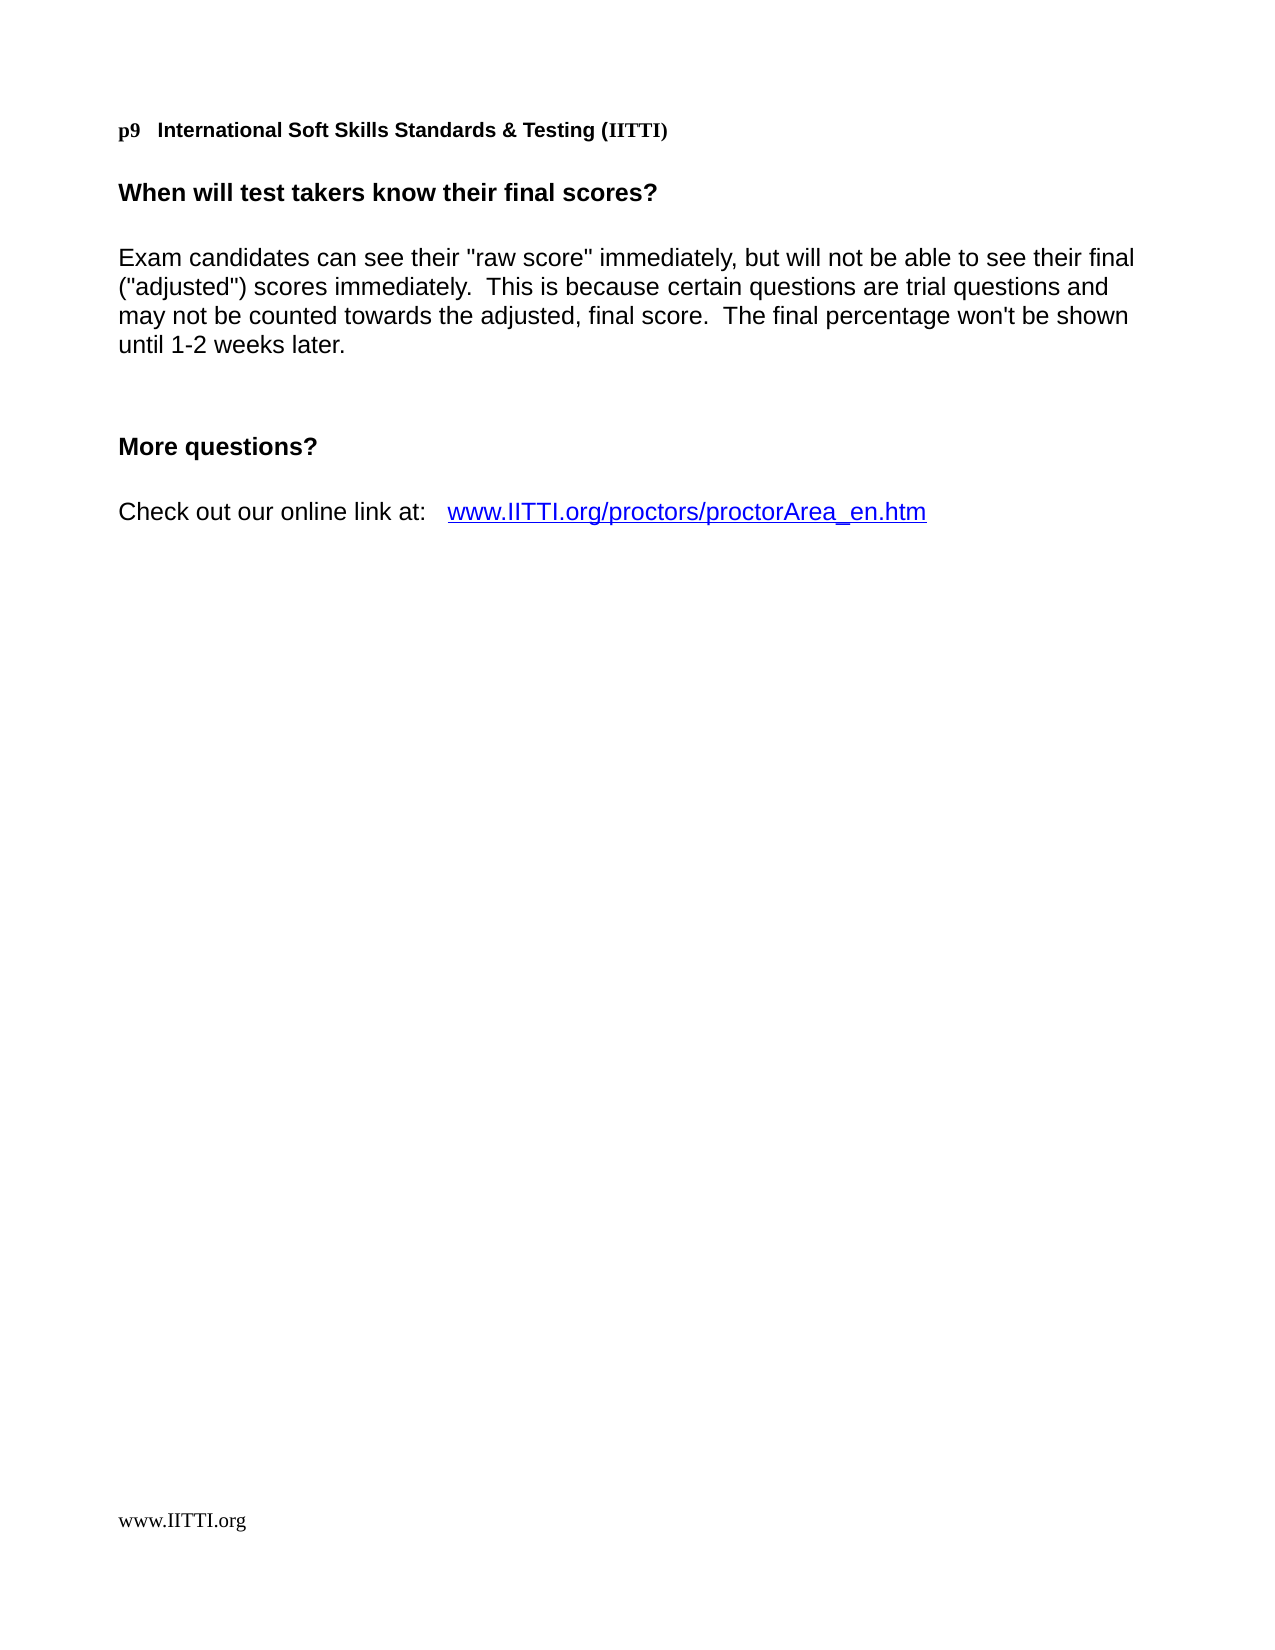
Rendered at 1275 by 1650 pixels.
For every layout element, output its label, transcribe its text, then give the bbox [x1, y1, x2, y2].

subtitle When will test takers know their final scores? [118, 178, 1157, 207]
subtitle More questions? [118, 431, 1157, 460]
text Exam candidates can see their "raw score" immediately, but will not be able to see their final ("adjusted") scores immediately. This is because certain questions are trial questions and may not be counted towards the adjusted, final score. The final percentage won't be shown until 1-2 weeks later. [118, 243, 1157, 358]
text Check out our online link at: www.IITTI.org/proctors/proctorArea_en.htm [118, 497, 1157, 525]
